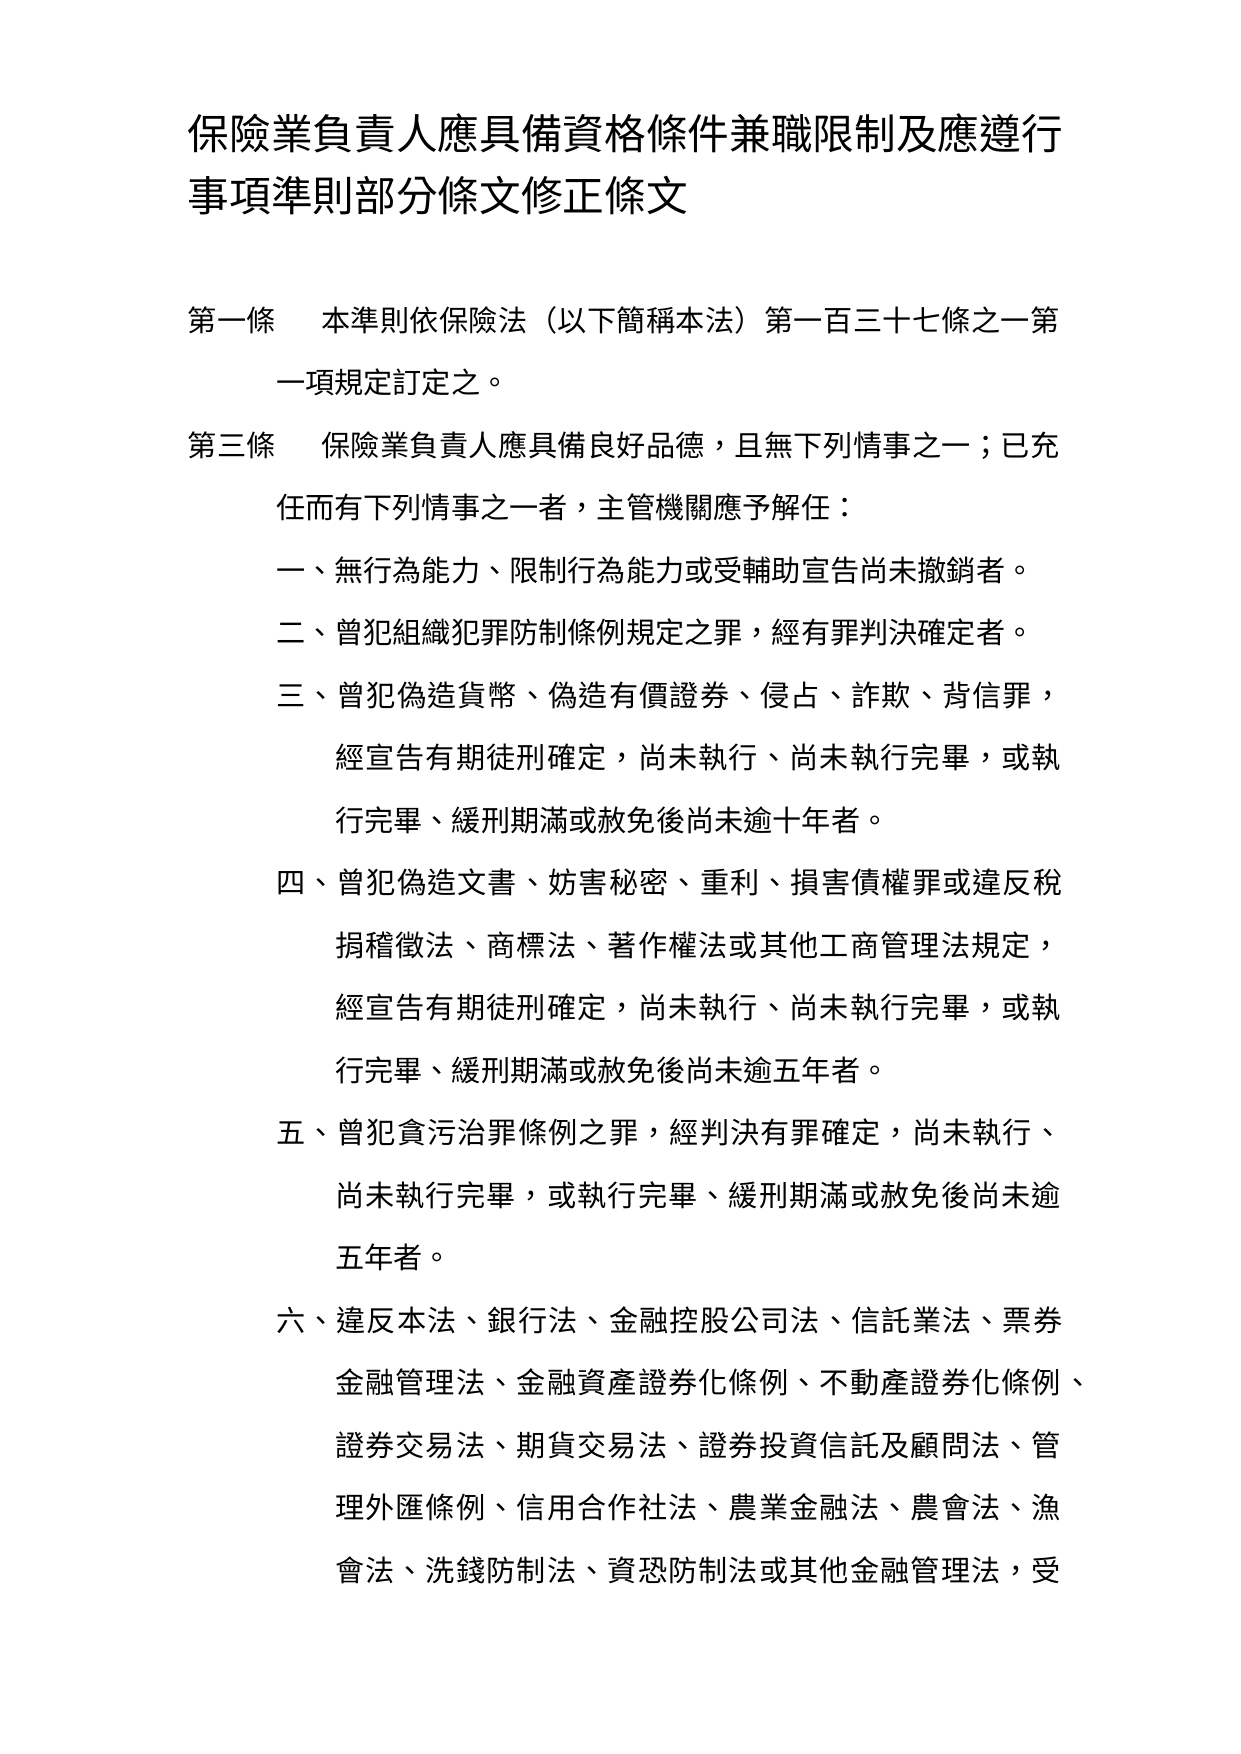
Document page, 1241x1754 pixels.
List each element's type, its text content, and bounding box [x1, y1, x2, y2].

text 四、曾犯偽造文書、妨害秘密、重利、損害債權罪或違反稅捐稽徵法、商標法、著作權法或其他工商管理法規定，經宣告有期徒刑確定，尚未執行、尚未執行完畢，或執行完畢、緩刑期滿或赦免後尚未逾五年者。 [276, 839, 1063, 1089]
text 三、曾犯偽造貨幣、偽造有價證券、侵占、詐欺、背信罪，經宣告有期徒刑確定，尚未執行、尚未執行完畢，或執行完畢、緩刑期滿或赦免後尚未逾十年者。 [276, 652, 1063, 839]
text 第三條 保險業負責人應具備良好品德，且無下列情事之一；已充任而有下列情事之一者，主管機關應予解任： [187, 402, 1063, 527]
text 第一條 本準則依保險法（以下簡稱本法）第一百三十七條之一第一項規定訂定之。 [187, 277, 1063, 402]
text 二、曾犯組織犯罪防制條例規定之罪，經有罪判決確定者。 [276, 589, 1063, 652]
text 六、違反本法、銀行法、金融控股公司法、信託業法、票券金融管理法、金融資產證券化條例、不動產證券化條例、證券交易法、期貨交易法、證券投資信託及顧問法、管理外匯條例、信用合作社法、農業金融法、農會法、漁會法、洗錢防制法、資恐防制法或其他金融管理法，受刑之宣告確定，尚未執行、尚未執行完畢，或執行完畢、緩刑期滿或赦免後尚未逾五年者。 [276, 1277, 1063, 1589]
text 五、曾犯貪污治罪條例之罪，經判決有罪確定，尚未執行、尚未執行完畢，或執行完畢、緩刑期滿或赦免後尚未逾五年者。 [276, 1089, 1063, 1277]
text 一、無行為能力、限制行為能力或受輔助宣告尚未撤銷者。 [276, 527, 1063, 589]
text 保險業負責人應具備資格條件兼職限制及應遵行事項準則部分條文修正條文 [187, 89, 1063, 214]
